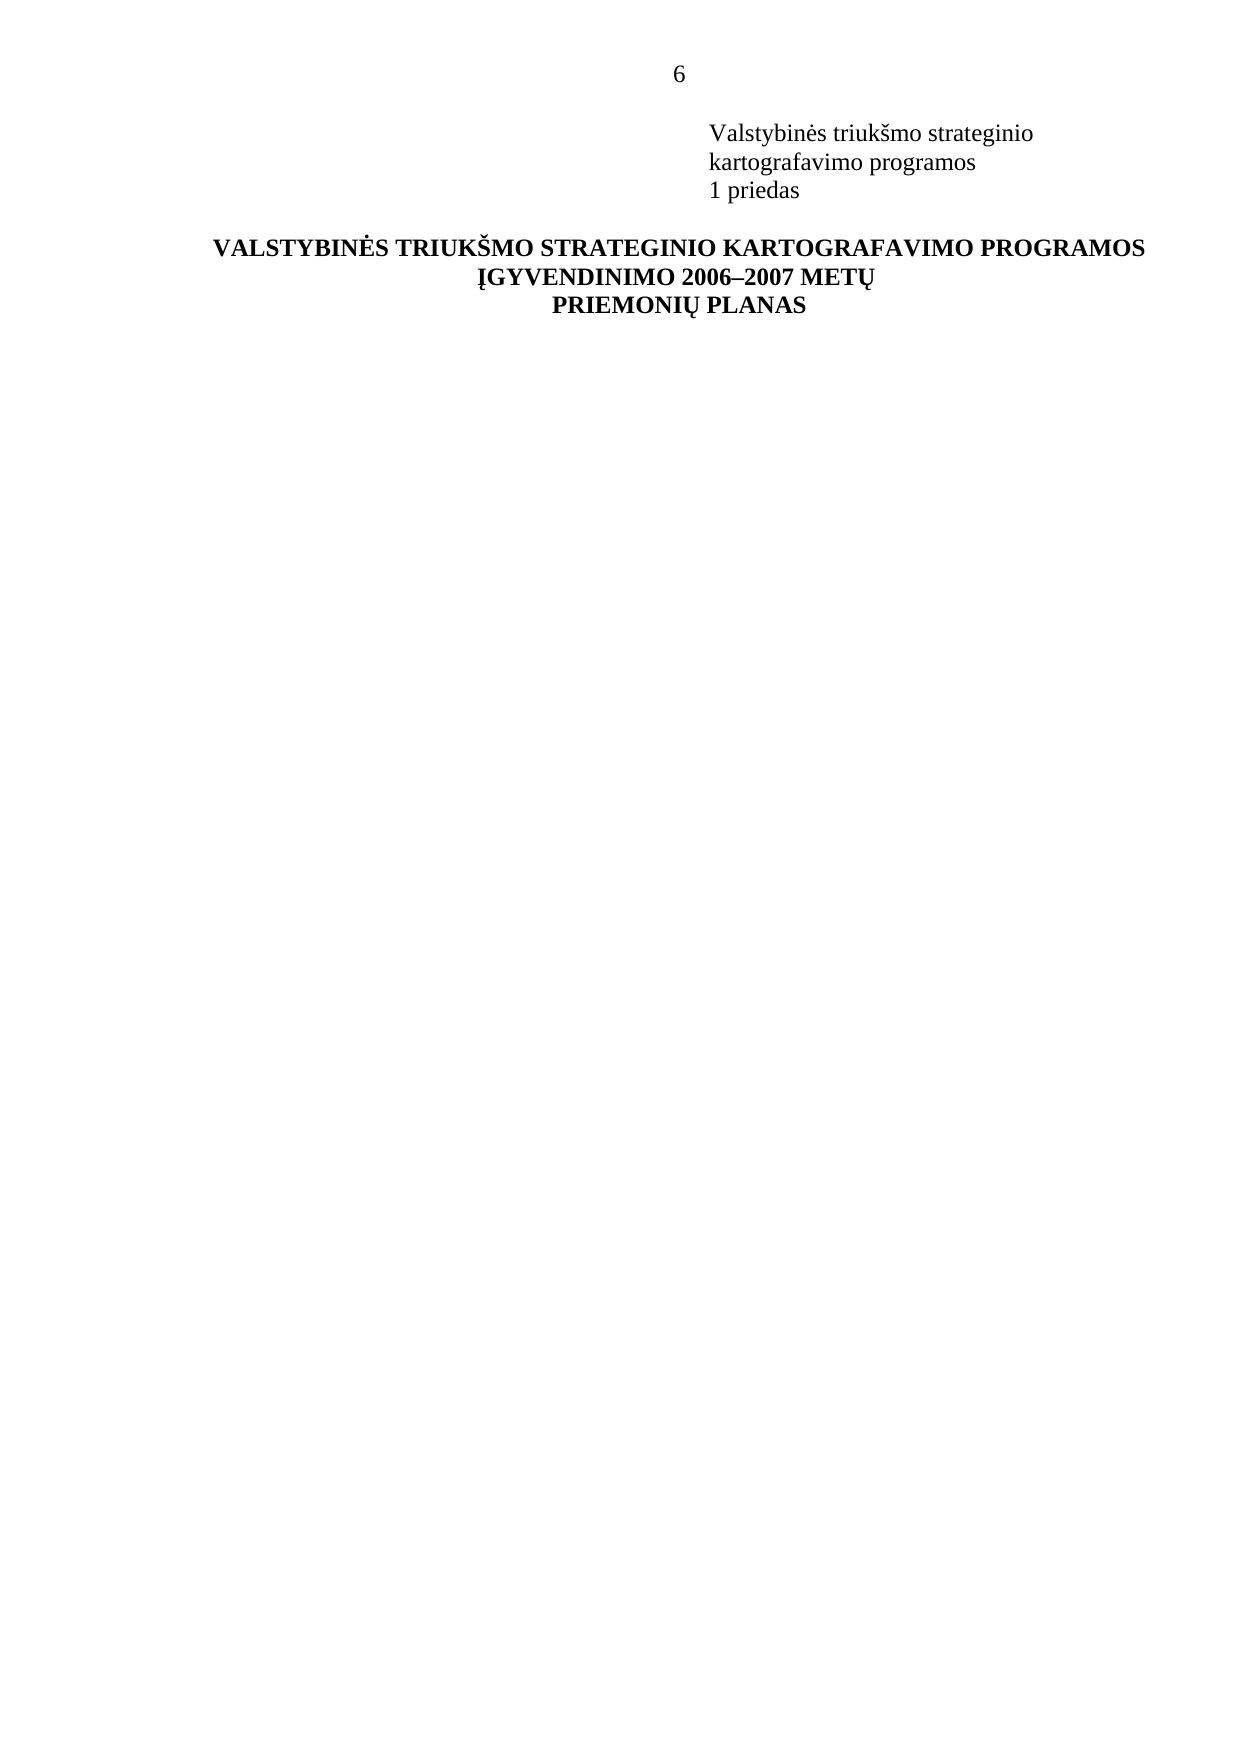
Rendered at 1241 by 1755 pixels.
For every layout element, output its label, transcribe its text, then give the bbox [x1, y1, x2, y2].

text PRIEMONIŲ PLANAS [177, 291, 1181, 319]
text 1 priedas [177, 176, 1181, 204]
text kartografavimo programos [177, 147, 1181, 176]
text Valstybinės triukšmo strateginio [177, 118, 1181, 147]
text VALSTYBINĖS TRIUKŠMO STRATEGINIO KARTOGRAFAVIMO PROGRAMOS ĮGYVENDINIMO 2006–2007 METŲ [177, 233, 1181, 291]
